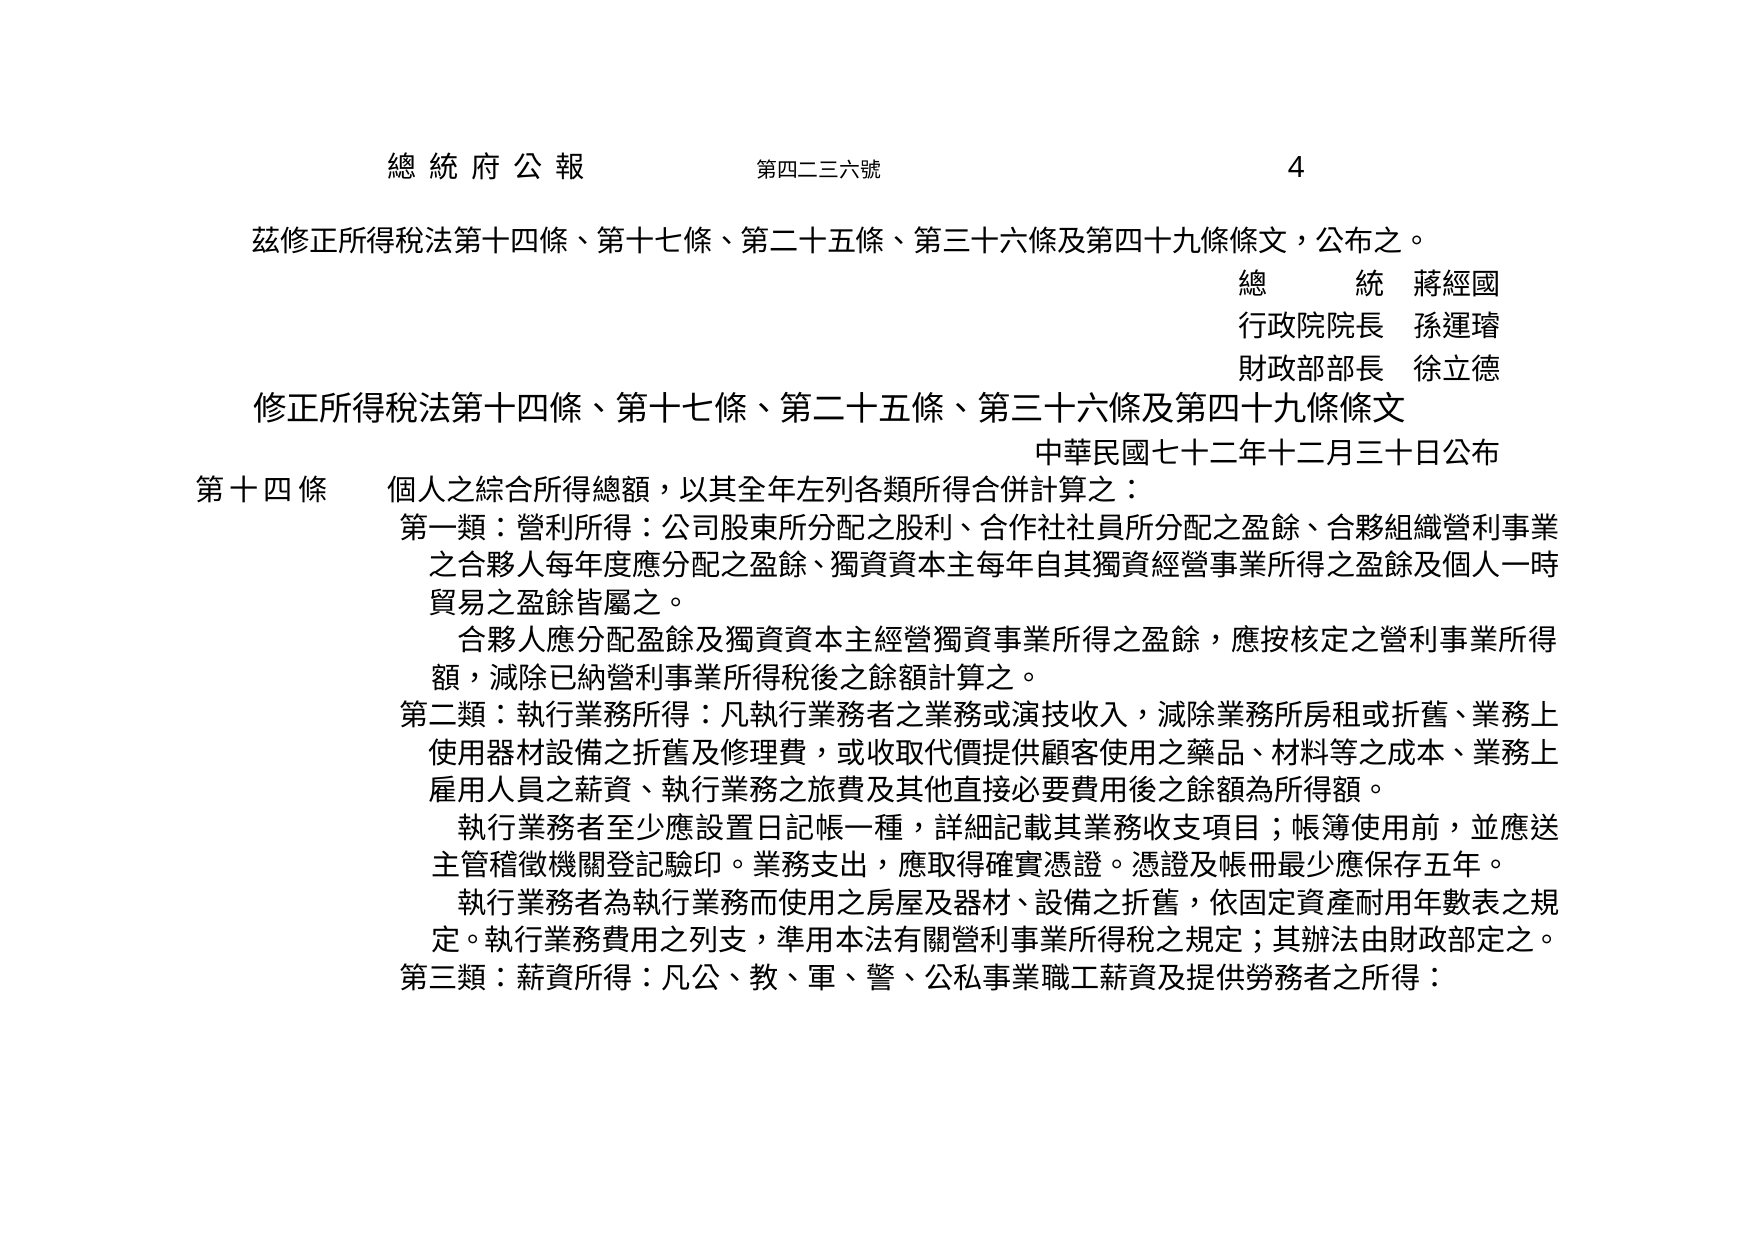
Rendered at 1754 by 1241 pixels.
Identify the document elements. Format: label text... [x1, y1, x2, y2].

text 第一類：營利所得：公司股東所分配之股利、合作社社員所分配之盈餘、合夥組織營利事業之合夥人每年度應分配之盈餘、獨資資本主每年自其獨資經營事業所得之盈餘及個人一時貿易之盈餘皆屬之。 [399, 508, 1559, 621]
text 修正所得稅法第十四條、第十七條、第二十五條、第三十六條及第四十九條條文 [253, 387, 1559, 428]
text 執行業務者至少應設置日記帳一種，詳細記載其業務收支項目；帳簿使用前，並應送主管稽徵機關登記驗印。業務支出，應取得確實憑證。憑證及帳冊最少應保存五年。 [431, 808, 1559, 883]
text 第三類：薪資所得：凡公、教、軍、警、公私事業職工薪資及提供勞務者之所得： [399, 958, 1559, 996]
text 行政院院長 孫運璿 [195, 307, 1501, 344]
text 第十四條 個人之綜合所得總額，以其全年左列各類所得合併計算之： [195, 471, 1559, 508]
text 執行業務者為執行業務而使用之房屋及器材、設備之折舊，依固定資產耐用年數表之規定。執行業務費用之列支，準用本法有關營利事業所得稅之規定；其辦法由財政部定之。 [431, 883, 1559, 958]
text 茲修正所得稅法第十四條、第十七條、第二十五條、第三十六條及第四十九條條文，公布之。 [195, 222, 1559, 259]
text 總 統 蔣經國 [195, 264, 1501, 302]
text 合夥人應分配盈餘及獨資資本主經營獨資事業所得之盈餘，應按核定之營利事業所得額，減除已納營利事業所得稅後之餘額計算之。 [431, 621, 1559, 696]
text 中華民國七十二年十二月三十日公布 [195, 433, 1501, 471]
text 財政部部長 徐立德 [195, 349, 1501, 387]
text 第二類：執行業務所得：凡執行業務者之業務或演技收入，減除業務所房租或折舊、業務上使用器材設備之折舊及修理費，或收取代價提供顧客使用之藥品、材料等之成本、業務上雇用人員之薪資、執行業務之旅費及其他直接必要費用後之餘額為所得額。 [399, 696, 1559, 808]
